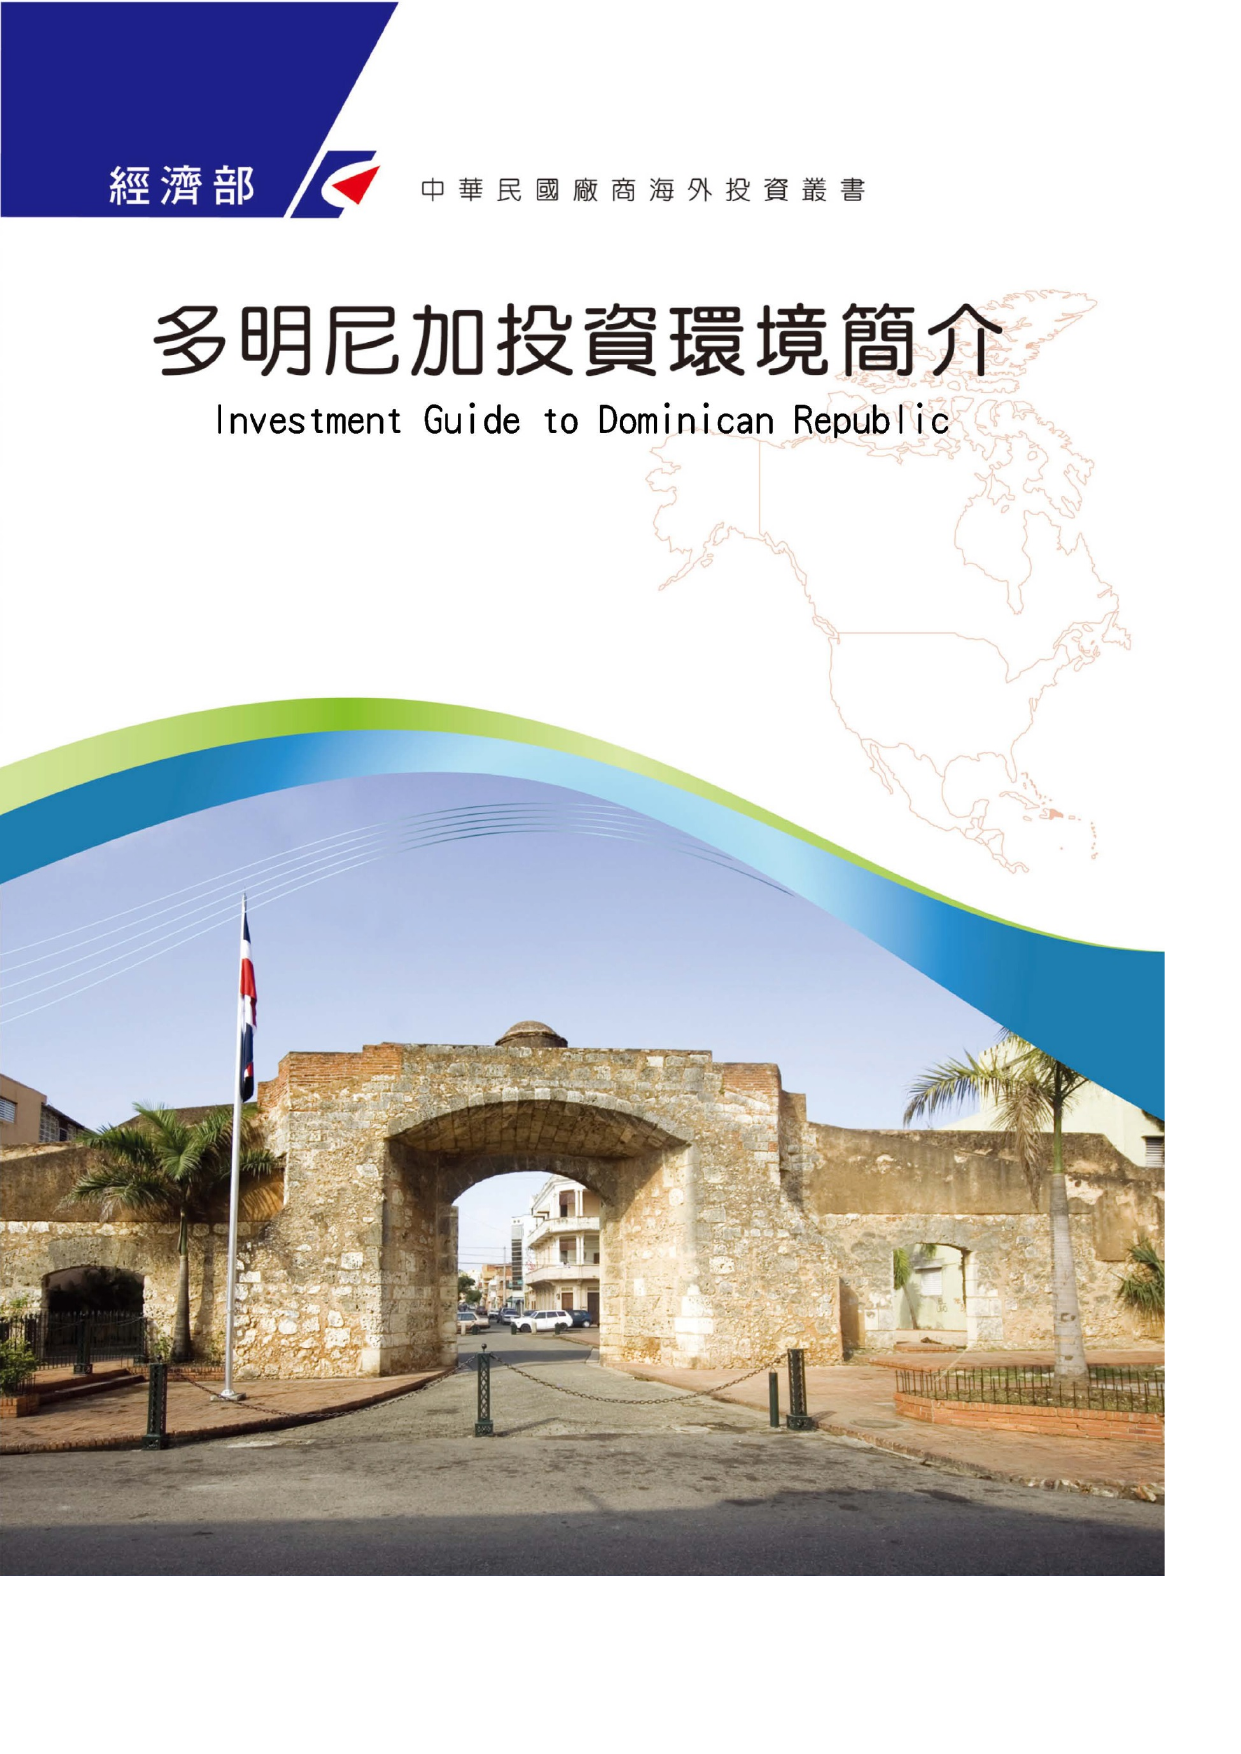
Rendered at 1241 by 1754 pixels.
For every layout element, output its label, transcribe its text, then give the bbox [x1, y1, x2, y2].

text 中華民國１０８年８月 [0, 1682, 1240, 1718]
text Department of Investment Services, Ministry of Economic Affairs [0, 1652, 1240, 1678]
text 經濟部投資業務處 編印 [0, 1599, 1240, 1647]
